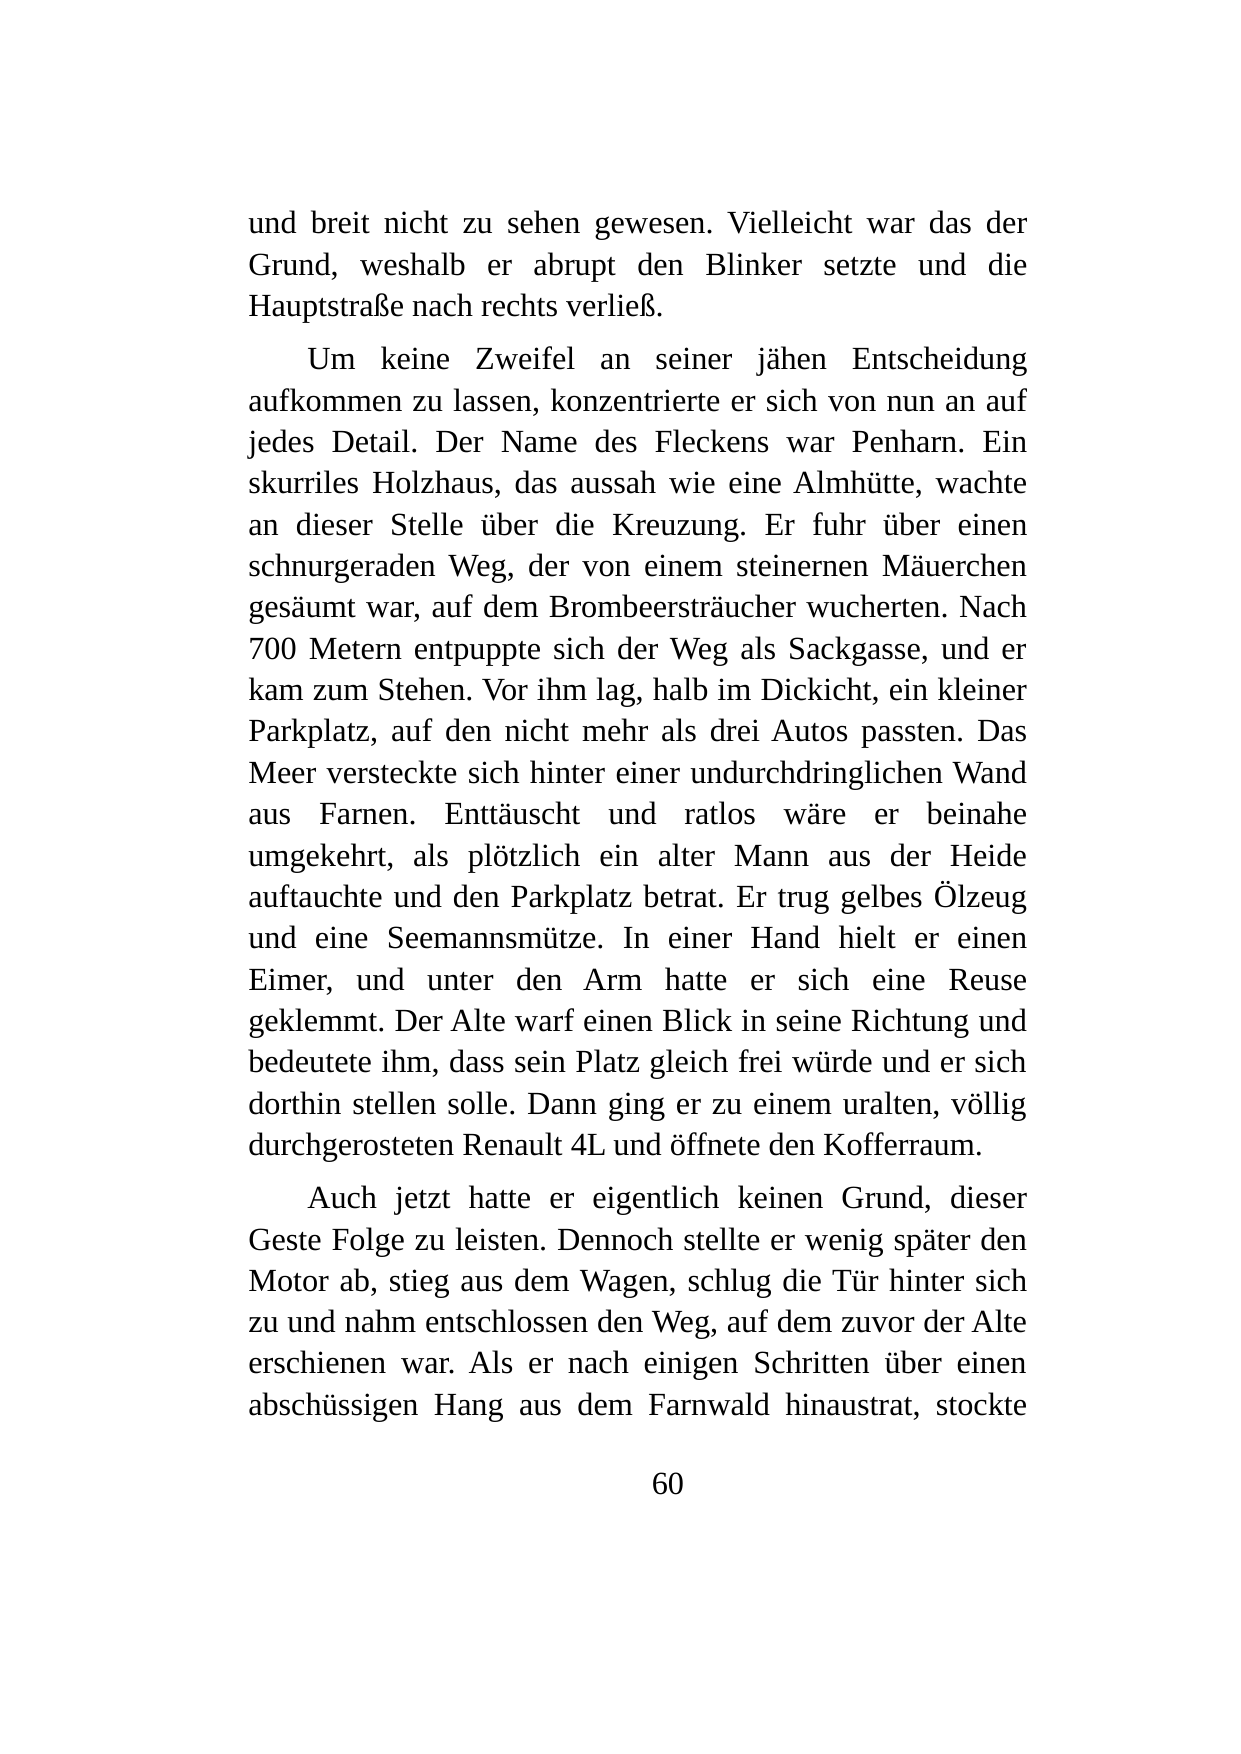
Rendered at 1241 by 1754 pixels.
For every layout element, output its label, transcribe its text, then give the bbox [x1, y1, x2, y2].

text und breit nicht zu sehen gewesen. Vielleicht war das der Grund, weshalb er abrupt den Blinker setzte und die Hauptstraße nach rechts verließ. [248, 201, 1028, 325]
text Um keine Zweifel an seiner jähen Entscheidung aufkommen zu lassen, konzentrierte er sich von nun an auf jedes Detail. Der Name des Fleckens war Penharn. Ein skurriles Holzhaus, das aussah wie eine Almhütte, wachte an dieser Stelle über die Kreuzung. Er fuhr über einen schnurgeraden Weg, der von einem steinernen Mäuerchen gesäumt war, auf dem Brombeersträucher wucherten. Nach 700 Metern entpuppte sich der Weg als Sackgasse, und er kam zum Stehen. Vor ihm lag, halb im Dickicht, ein kleiner Parkplatz, auf den nicht mehr als drei Autos passten. Das Meer versteckte sich hinter einer undurchdringlichen Wand aus Farnen. Enttäuscht und ratlos wäre er beinahe umgekehrt, als plötzlich ein alter Mann aus der Heide auftauchte und den Parkplatz betrat. Er trug gelbes Ölzeug und eine Seemannsmütze. In einer Hand hielt er einen Eimer, und unter den Arm hatte er sich eine Reuse geklemmt. Der Alte warf einen Blick in seine Richtung und bedeutete ihm, dass sein Platz gleich frei würde und er sich dorthin stellen solle. Dann ging er zu einem uralten, völlig durchgerosteten Renault 4L und öffnete den Kofferraum. [248, 337, 1028, 1164]
text Auch jetzt hatte er eigentlich keinen Grund, dieser Geste Folge zu leisten. Dennoch stellte er wenig später den Motor ab, stieg aus dem Wagen, schlug die Tür hinter sich zu und nahm entschlossen den Weg, auf dem zuvor der Alte erschienen war. Als er nach einigen Schritten über einen abschüssigen Hang aus dem Farnwald hinaustrat, stockte [248, 1176, 1028, 1424]
